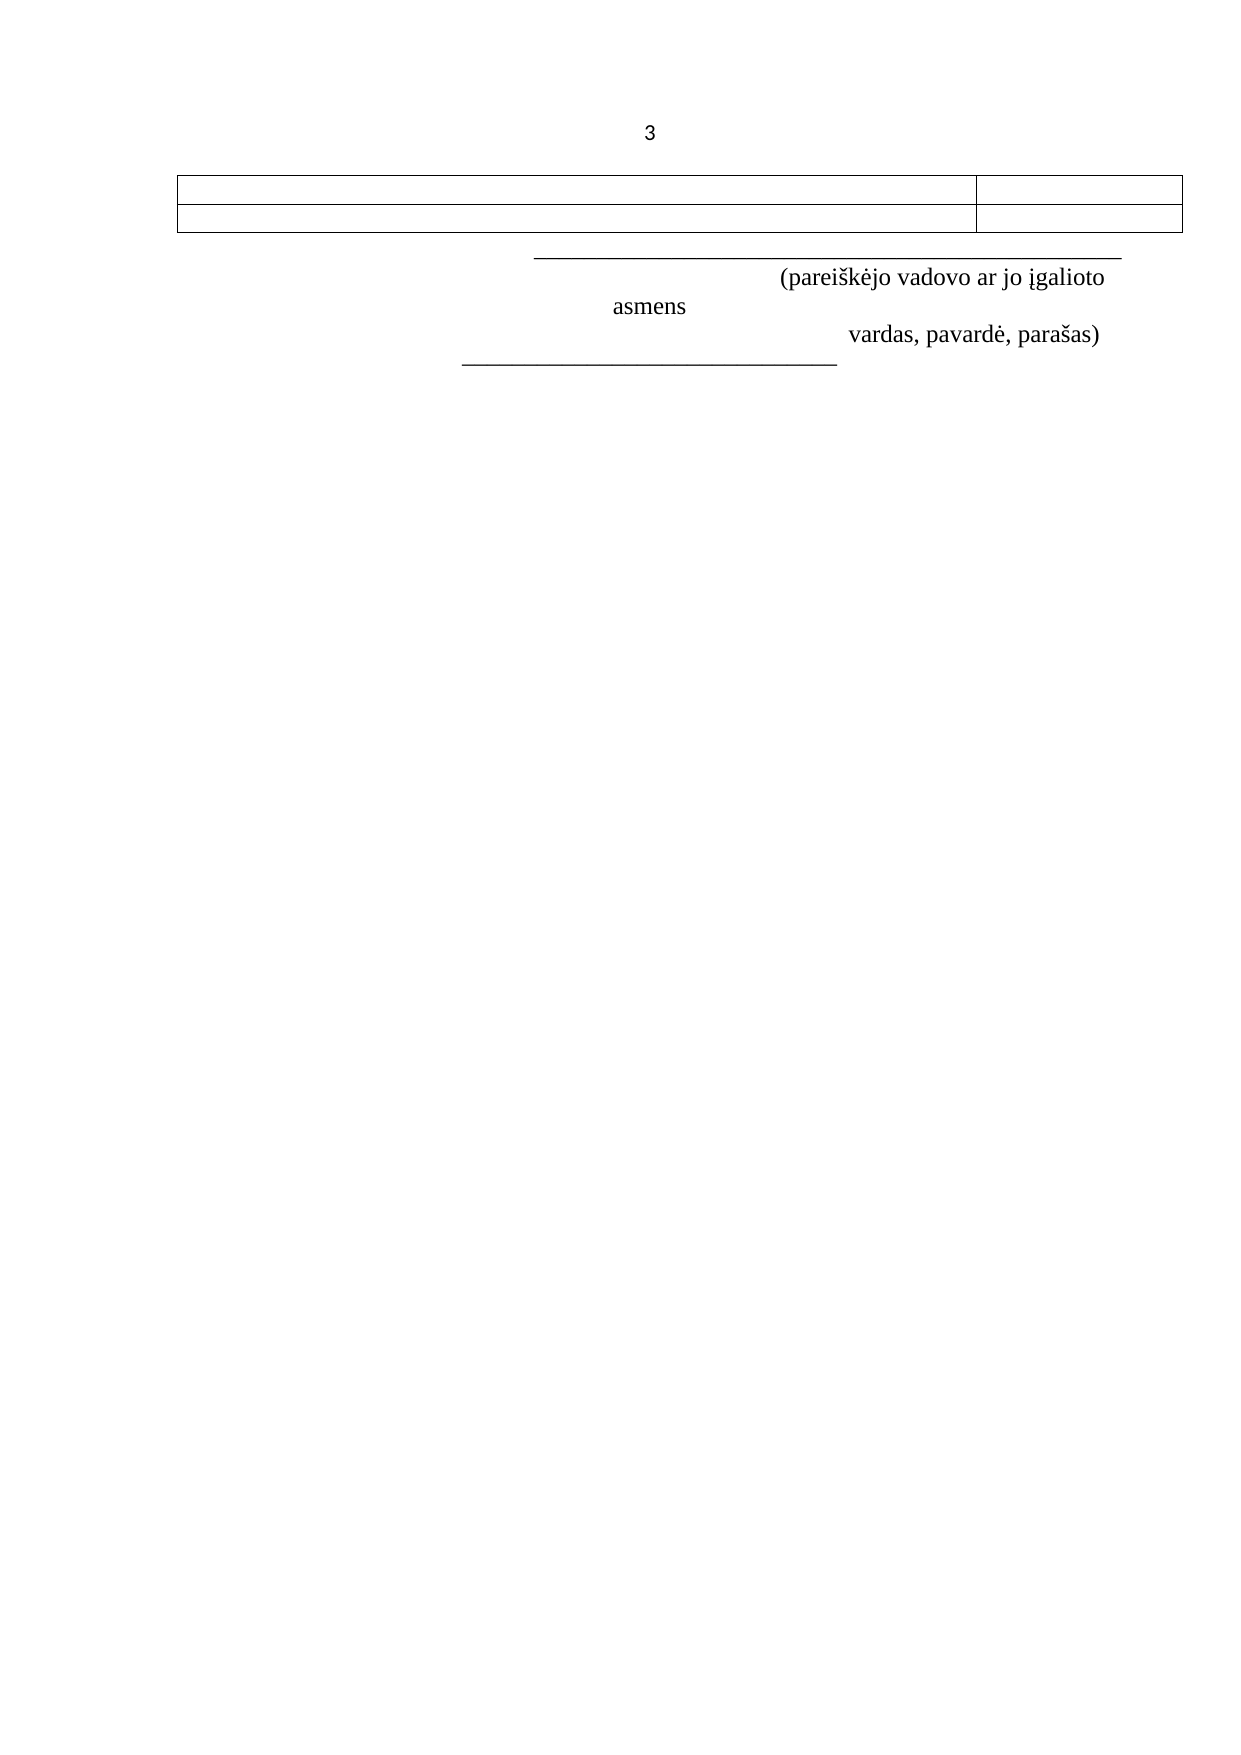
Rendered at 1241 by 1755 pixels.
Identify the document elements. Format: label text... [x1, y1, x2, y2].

text –––––––––––––––––––––––––––––– [177, 348, 1121, 377]
text _______________________________________________ [177, 233, 1121, 262]
table_cell [977, 205, 1182, 232]
table_cell [977, 176, 1182, 203]
table_cell [178, 205, 976, 232]
text (pareiškėjo vadovo ar jo įgalioto asmens [177, 262, 1121, 319]
table_cell [178, 176, 976, 203]
text vardas, pavardė, parašas) [177, 319, 1121, 348]
